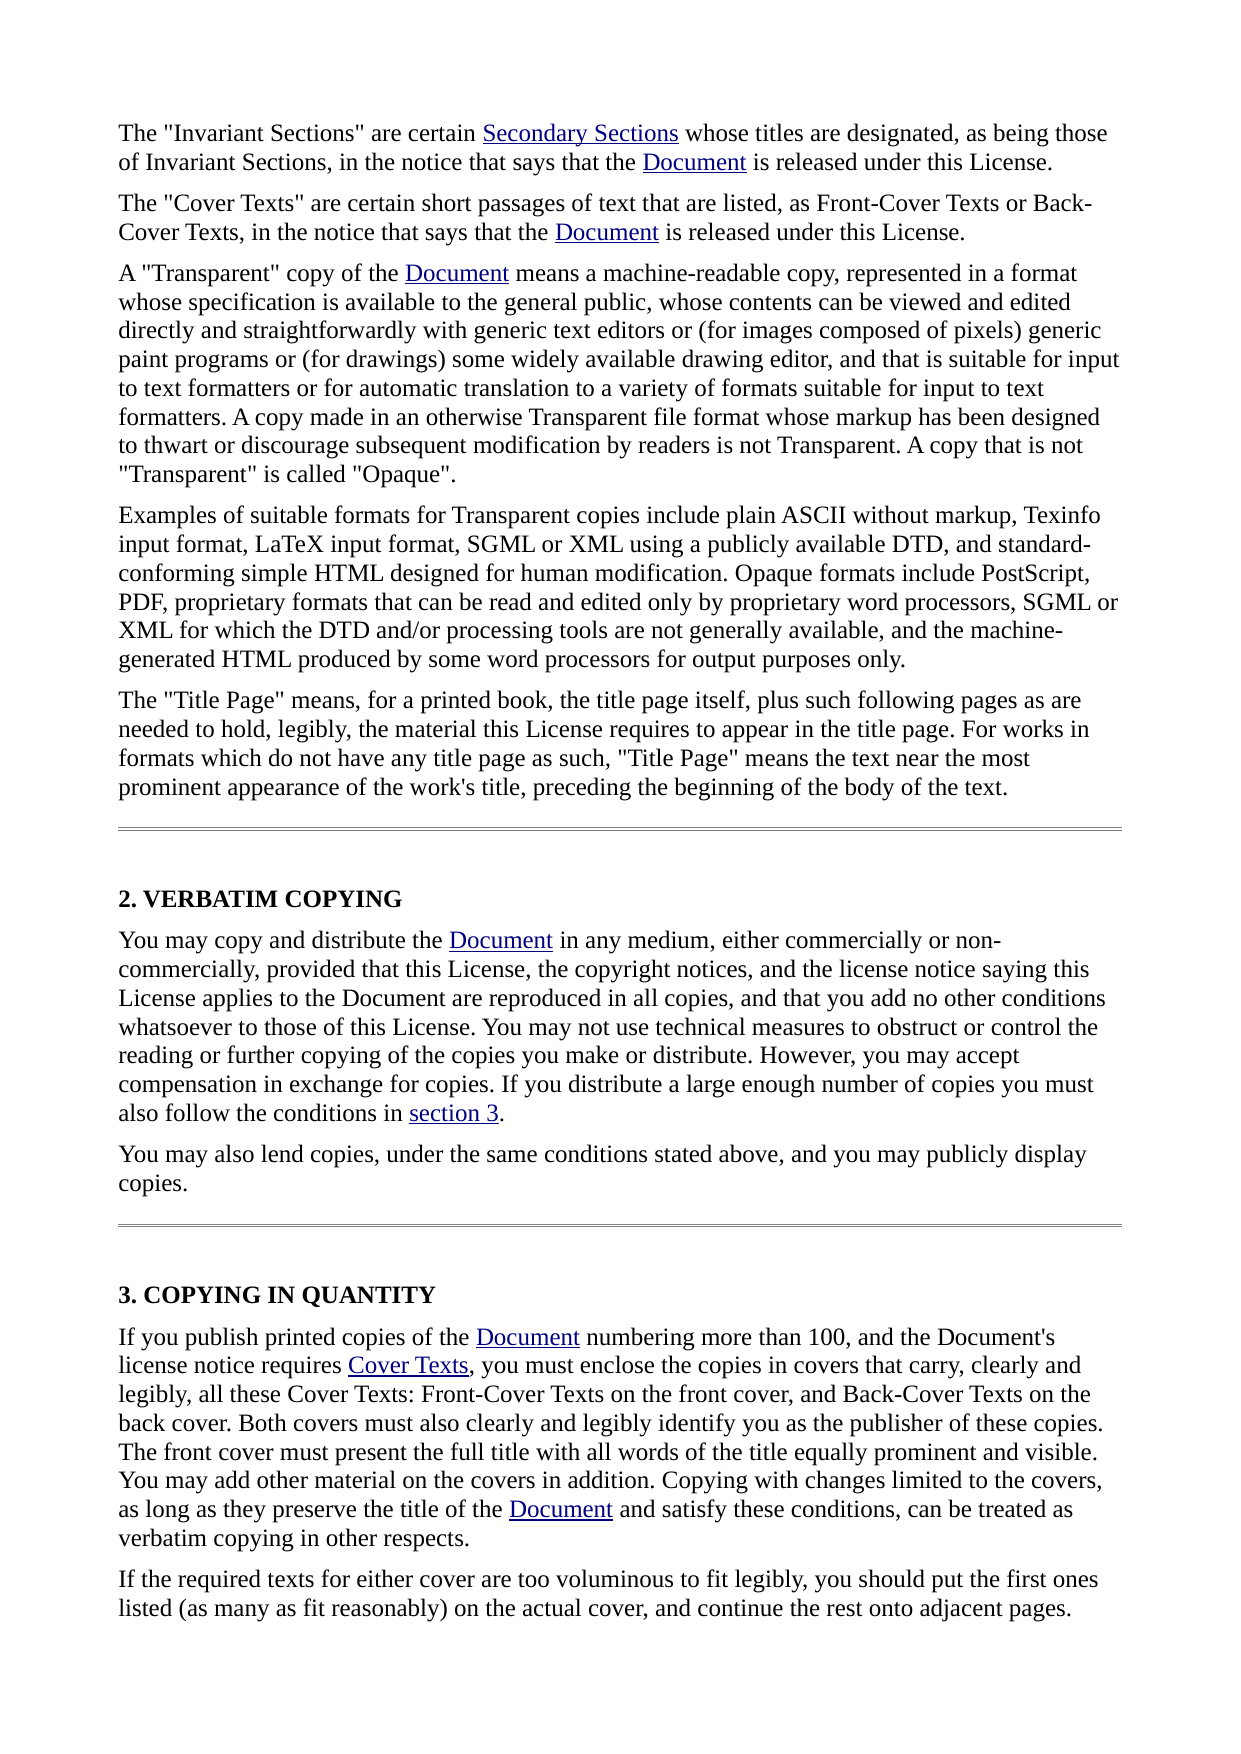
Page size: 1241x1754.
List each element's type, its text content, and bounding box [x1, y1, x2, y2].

text The "Title Page" means, for a printed book, the title page itself, plus such following pages as are needed to hold, legibly, the material this License requires to appear in the title page. For works in formats which do not have any title page as such, "Title Page" means the text near the most prominent appearance of the work's title, preceding the beginning of the body of the text. [118, 686, 1122, 801]
text You may copy and distribute the Document in any medium, either commercially or non-commercially, provided that this License, the copyright notices, and the license notice saying this License applies to the Document are reproduced in all copies, and that you add no other conditions whatsoever to those of this License. You may not use technical measures to obstruct or control the reading or further copying of the copies you make or distribute. However, you may accept compensation in exchange for copies. If you distribute a large enough number of copies you must also follow the conditions in section 3. [118, 926, 1122, 1127]
subtitle 3. COPYING IN QUANTITY [118, 1280, 1122, 1309]
text The "Invariant Sections" are certain Secondary Sections whose titles are designated, as being those of Invariant Sections, in the notice that says that the Document is released under this License. [118, 118, 1122, 176]
text If the required texts for either cover are too voluminous to fit legibly, you should put the first ones listed (as many as fit reasonably) on the actual cover, and continue the rest onto adjacent pages. [118, 1564, 1122, 1622]
text If you publish printed copies of the Document numbering more than 100, and the Document's license notice requires Cover Texts, you must enclose the copies in covers that carry, clearly and legibly, all these Cover Texts: Front-Cover Texts on the front cover, and Back-Cover Texts on the back cover. Both covers must also clearly and legibly identify you as the publisher of these copies. The front cover must present the full title with all words of the title equally prominent and visible. You may add other material on the covers in addition. Copying with changes limited to the covers, as long as they preserve the title of the Document and satisfy these conditions, can be treated as verbatim copying in other respects. [118, 1322, 1122, 1552]
text You may also lend copies, under the same conditions stated above, and you may publicly display copies. [118, 1139, 1122, 1197]
subtitle 2. VERBATIM COPYING [118, 884, 1122, 913]
text Examples of suitable formats for Transparent copies include plain ASCII without markup, Texinfo input format, LaTeX input format, SGML or XML using a publicly available DTD, and standard-conforming simple HTML designed for human modification. Opaque formats include PostScript, PDF, proprietary formats that can be read and edited only by proprietary word processors, SGML or XML for which the DTD and/or processing tools are not generally available, and the machine-generated HTML produced by some word processors for output purposes only. [118, 501, 1122, 673]
text The "Cover Texts" are certain short passages of text that are listed, as Front-Cover Texts or Back-Cover Texts, in the notice that says that the Document is released under this License. [118, 188, 1122, 246]
text A "Transparent" copy of the Document means a machine-readable copy, represented in a format whose specification is available to the general public, whose contents can be viewed and edited directly and straightforwardly with generic text editors or (for images composed of pixels) generic paint programs or (for drawings) some widely available drawing editor, and that is suitable for input to text formatters or for automatic translation to a variety of formats suitable for input to text formatters. A copy made in an otherwise Transparent file format whose markup has been designed to thwart or discourage subsequent modification by readers is not Transparent. A copy that is not "Transparent" is called "Opaque". [118, 258, 1122, 488]
